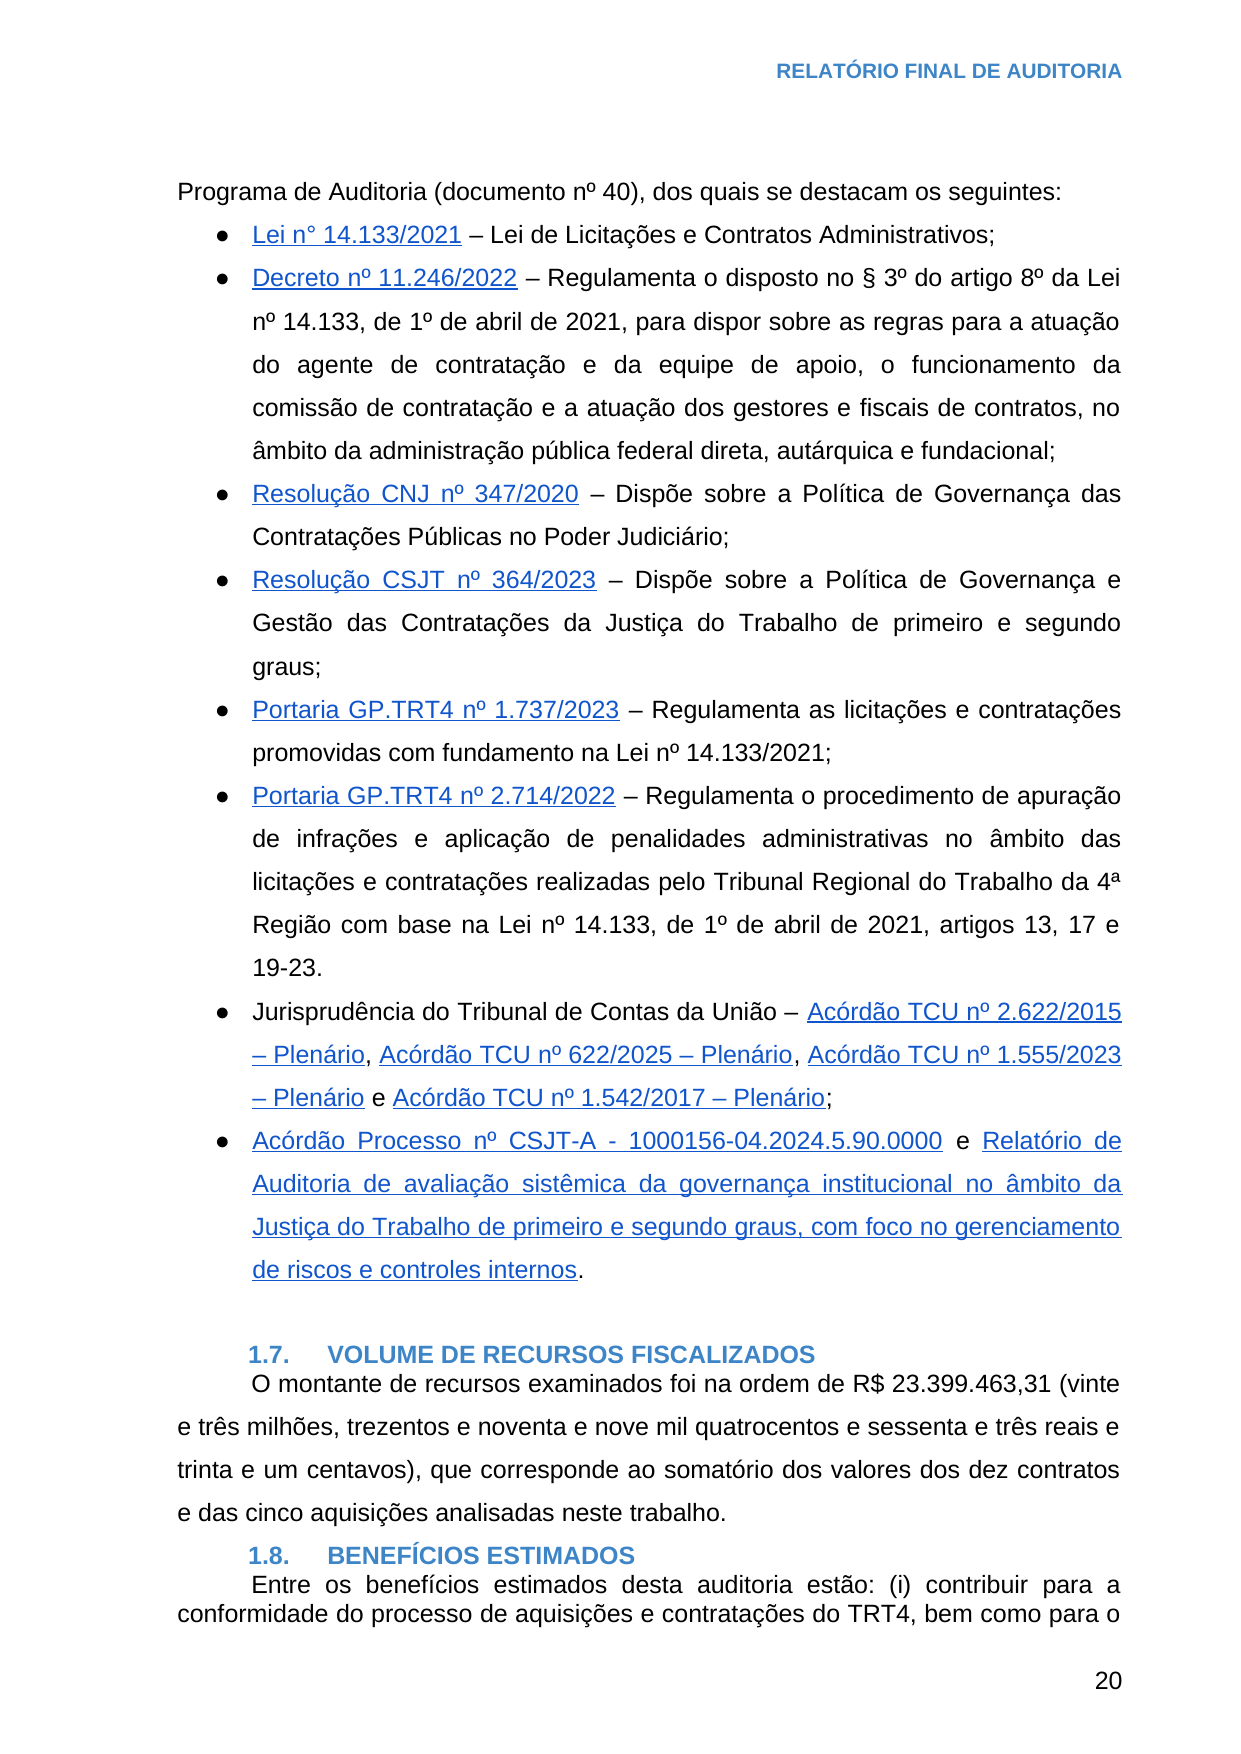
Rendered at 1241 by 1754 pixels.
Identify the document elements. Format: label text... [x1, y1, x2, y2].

list Portaria GP.TRT4 nº 2.714/2022 – Regulamenta o procedimento de apuração de infrações e aplicação de penalidades administrativas no âmbito das licitações e contratações realizadas pelo Tribunal Regional do Trabalho da 4ª Região com base na Lei nº 14.133, de 1º de abril de 2021, artigos 13, 17 e 19-23. [214, 781, 1122, 982]
list Resolução CSJT nº 364/2023 – Dispõe sobre a Política de Governança e Gestão das Contratações da Justiça do Trabalho de primeiro e segundo graus; [214, 565, 1122, 680]
list Portaria GP.TRT4 nº 1.737/2023 – Regulamenta as licitações e contratações promovidas com fundamento na Lei nº 14.133/2021; [214, 694, 1122, 766]
subtitle BENEFÍCIOS ESTIMADOS [289, 1541, 1122, 1570]
list Acórdão Processo nº CSJT-A - 1000156-04.2024.5.90.0000 e Relatório de Auditoria de avaliação sistêmica da governança institucional no âmbito da Justiça do Trabalho de primeiro e segundo graus, com foco no gerenciamento de riscos e controles internos. [214, 1126, 1122, 1284]
text Entre os benefícios estimados desta auditoria estão: (i) contribuir para a conformidade do processo de aquisições e contratações do TRT4, bem como para o [177, 1570, 1122, 1627]
subtitle VOLUME DE RECURSOS FISCALIZADOS [289, 1340, 1122, 1369]
list Resolução CNJ nº 347/2020 – Dispõe sobre a Política de Governança das Contratações Públicas no Poder Judiciário; [214, 479, 1122, 551]
list Jurisprudência do Tribunal de Contas da União – Acórdão TCU nº 2.622/2015 – Plenário, Acórdão TCU nº 622/2025 – Plenário, Acórdão TCU nº 1.555/2023 – Plenário e Acórdão TCU nº 1.542/2017 – Plenário; [214, 996, 1122, 1111]
text Programa de Auditoria (documento nº 40), dos quais se destacam os seguintes: [177, 177, 1122, 206]
list Decreto nº 11.246/2022 – Regulamenta o disposto no § 3º do artigo 8º da Lei nº 14.133, de 1º de abril de 2021, para dispor sobre as regras para a atuação do agente de contratação e da equipe de apoio, o funcionamento da comissão de contratação e a atuação dos gestores e fiscais de contratos, no âmbito da administração pública federal direta, autárquica e fundacional; [214, 263, 1122, 464]
text O montante de recursos examinados foi na ordem de R$ 23.399.463,31 (vinte e três milhões, trezentos e noventa e nove mil quatrocentos e sessenta e três reais e trinta e um centavos), que corresponde ao somatório dos valores dos dez contratos e das cinco aquisições analisadas neste trabalho. [177, 1369, 1122, 1527]
list Lei n° 14.133/2021 – Lei de Licitações e Contratos Administrativos; [214, 220, 1122, 249]
